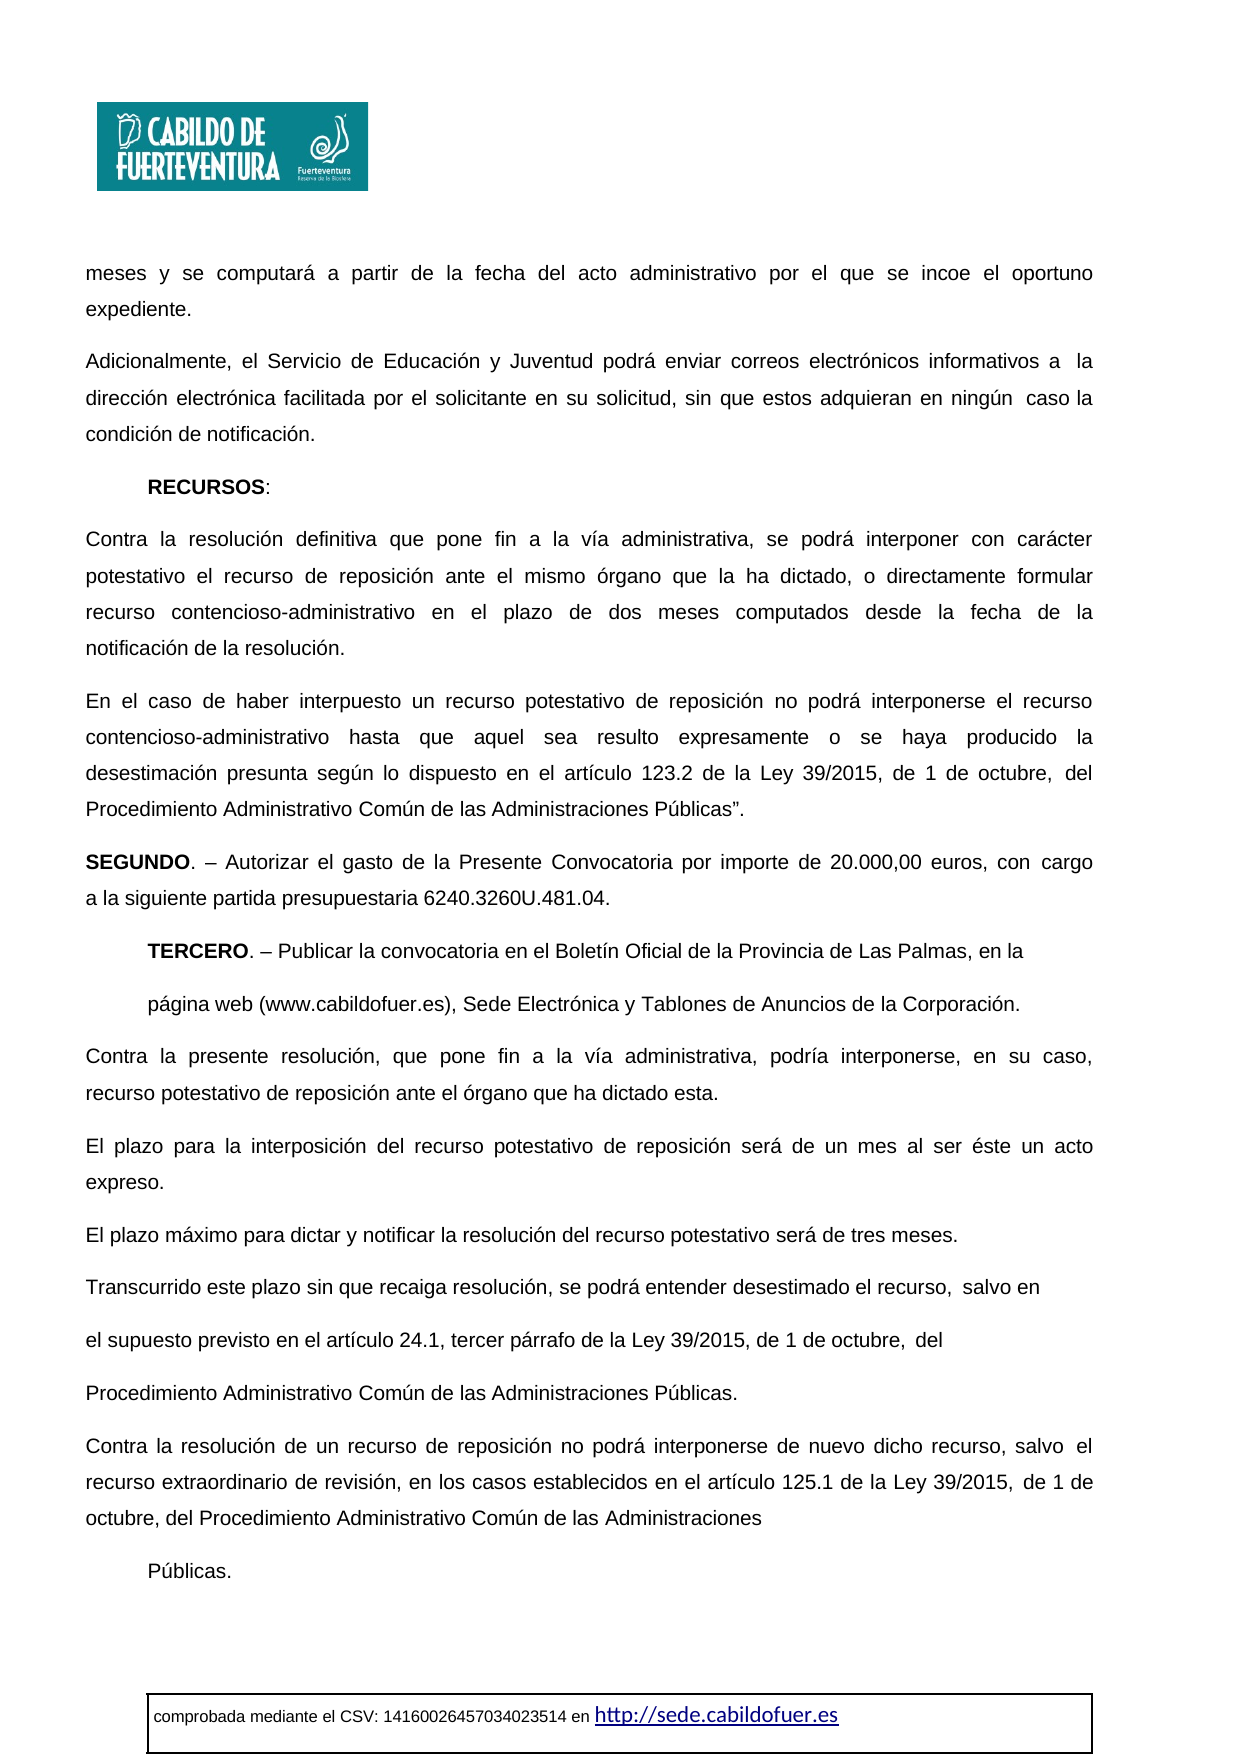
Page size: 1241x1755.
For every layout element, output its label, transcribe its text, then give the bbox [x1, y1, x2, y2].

text página web (www.cabildofuer.es), Sede Electrónica y Tablones de Anuncios de la Corporación. [147, 992, 1107, 1016]
text SEGUNDO. – Autorizar el gasto de la Presente Convocatoria por importe de 20.000,00 euros, con cargo a la siguiente partida presupuestaria 6240.3260U.481.04. [85, 850, 1093, 910]
text Públicas. [147, 1559, 1107, 1583]
subtitle RECURSOS: [147, 474, 1107, 498]
text Contra la presente resolución, que pone fin a la vía administrativa, podría interponerse, en su caso, recurso potestativo de reposición ante el órgano que ha dictado esta. [85, 1044, 1093, 1104]
text En el caso de haber interpuesto un recurso potestativo de reposición no podrá interponerse el recurso contencioso-administrativo hasta que aquel sea resulto expresamente o se haya producido la desestimación presunta según lo dispuesto en el artículo 123.2 de la Ley 39/2015, de 1 de octubre, del Procedimiento Administrativo Común de las Administraciones Públicas”. [85, 689, 1093, 821]
text meses y se computará a partir de la fecha del acto administrativo por el que se incoe el oportuno expediente. [85, 260, 1093, 320]
text El plazo para la interposición del recurso potestativo de reposición será de un mes al ser éste un acto expreso. [85, 1133, 1093, 1193]
text El plazo máximo para dictar y notificar la resolución del recurso potestativo será de tres meses. Transcurrido este plazo sin que recaiga resolución, se podrá entender desestimado el recurso, salvo en el supuesto previsto en el artículo 24.1, tercer párrafo de la Ley 39/2015, de 1 de octubre, del Procedimiento Administrativo Común de las Administraciones Públicas. [85, 1222, 1061, 1404]
text Contra la resolución definitiva que pone fin a la vía administrativa, se podrá interponer con carácter potestativo el recurso de reposición ante el mismo órgano que la ha dictado, o directamente formular recurso contencioso-administrativo en el plazo de dos meses computados desde la fecha de la notificación de la resolución. [85, 527, 1093, 660]
text Contra la resolución de un recurso de reposición no podrá interponerse de nuevo dicho recurso, salvo el recurso extraordinario de revisión, en los casos establecidos en el artículo 125.1 de la Ley 39/2015, de 1 de octubre, del Procedimiento Administrativo Común de las Administraciones [85, 1434, 1093, 1530]
text TERCERO. – Publicar la convocatoria en el Boletín Oficial de la Provincia de Las Palmas, en la [147, 939, 1107, 963]
text Adicionalmente, el Servicio de Educación y Juventud podrá enviar correos electrónicos informativos a la dirección electrónica facilitada por el solicitante en su solicitud, sin que estos adquieran en ningún caso la condición de notificación. [85, 349, 1093, 446]
